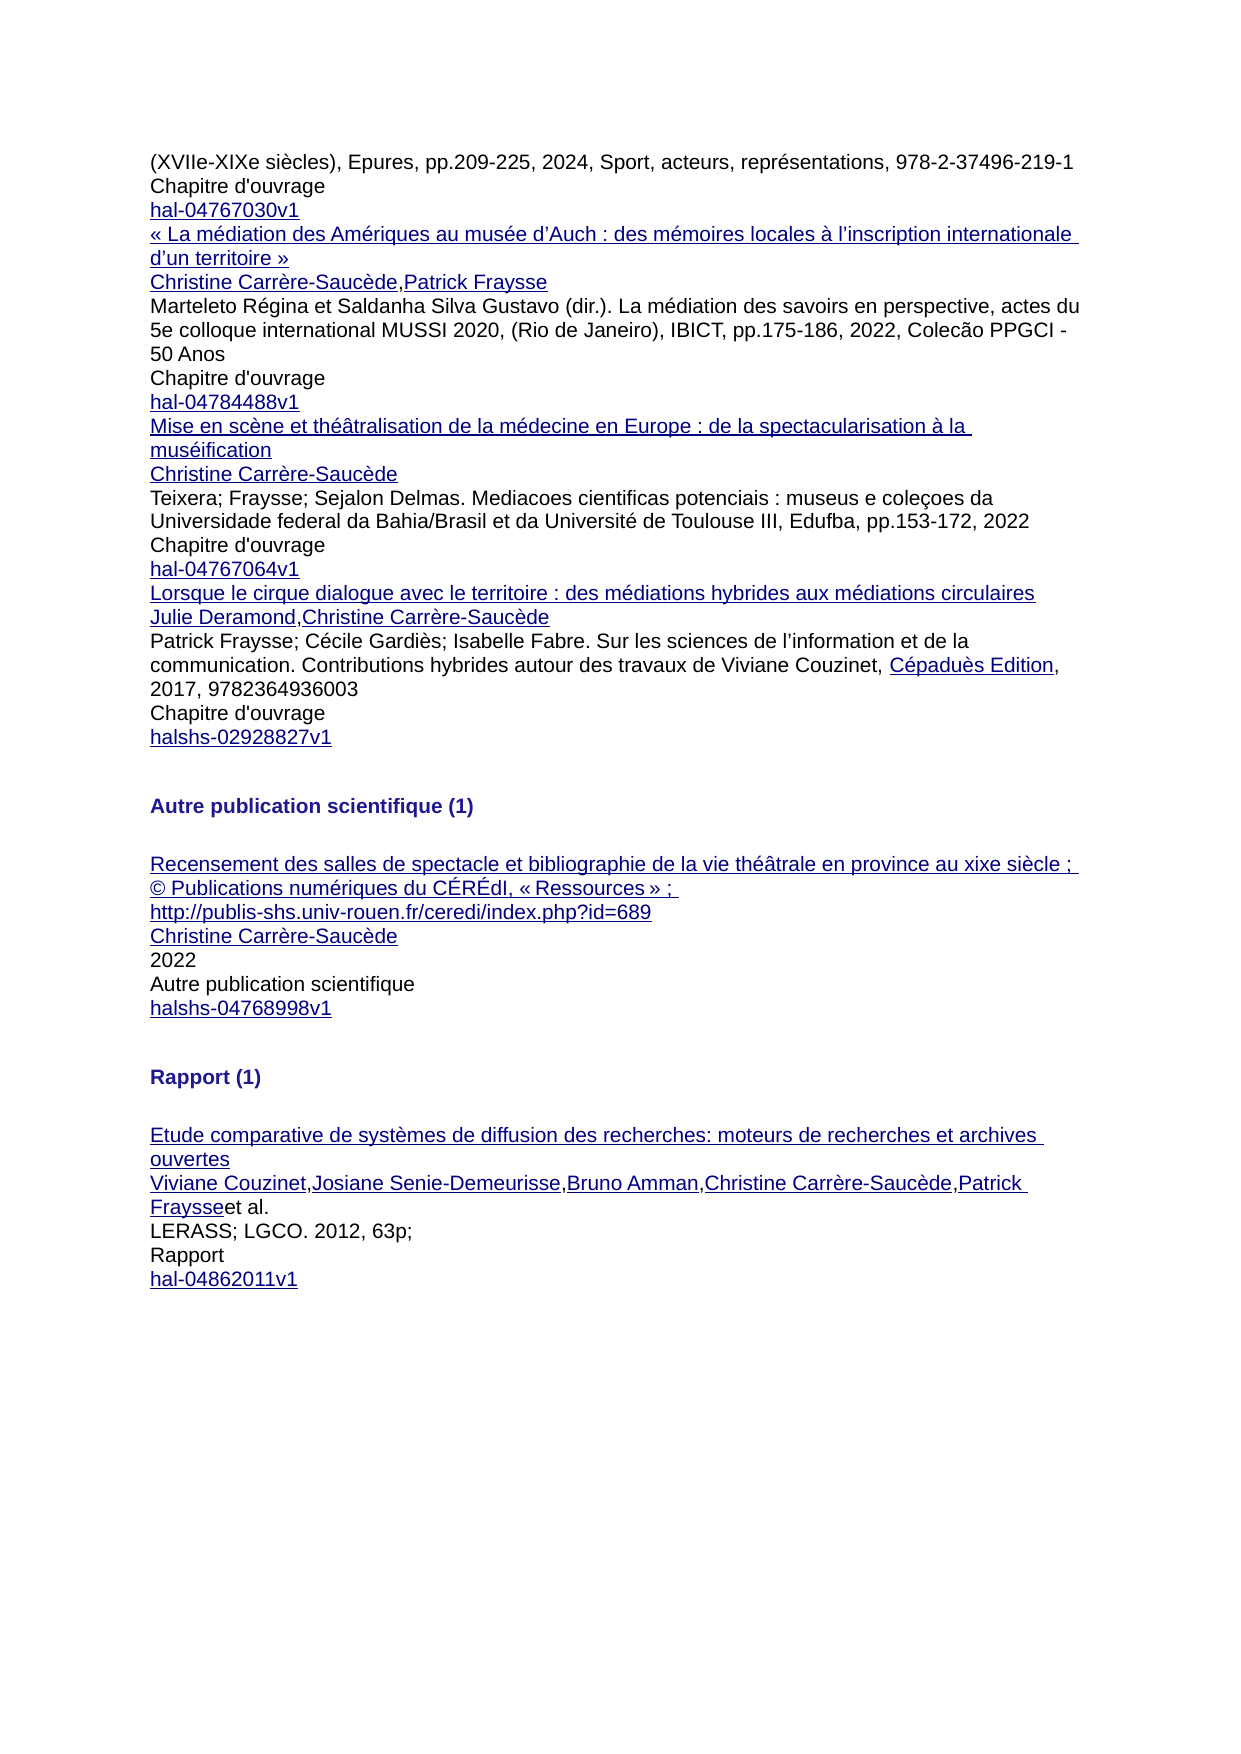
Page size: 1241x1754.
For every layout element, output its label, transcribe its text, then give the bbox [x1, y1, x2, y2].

subtitle Rapport (1) [150, 1064, 1090, 1088]
table_cell « La médiation des Amériques au musée d’Auch : des mémoires locales à l’inscription internationale d’un territoire » Christine Carrère-Saucède,Patrick Fraysse Marteleto Régina et Saldanha Silva Gustavo (dir.). La médiation des savoirs en perspective, actes du 5e colloque international MUSSI 2020, (Rio de Janeiro), IBICT, pp.175-186, 2022, Colecão PPGCI - 50 Anos Chapitre d'ouvrage hal-04784488v1 [150, 222, 1090, 413]
subtitle Autre publication scientifique (1) [150, 794, 1090, 818]
table_cell Lorsque le cirque dialogue avec le territoire : des médiations hybrides aux médiations circulaires Julie Deramond,Christine Carrère-Saucède Patrick Fraysse; Cécile Gardiès; Isabelle Fabre. Sur les sciences de l’information et de la communication. Contributions hybrides autour des travaux de Viviane Couzinet, Cépaduès Edition, 2017, 9782364936003 Chapitre d'ouvrage halshs-02928827v1 [150, 581, 1090, 749]
table_header Recensement des salles de spectacle et bibliographie de la vie théâtrale en province au xixe siècle ; © Publications numériques du CÉRÉdI, « Ressources » ; http://publis-shs.univ-rouen.fr/ceredi/index.php?id=689 Christine Carrère-Saucède 2022 Autre publication scientifique halshs-04768998v1 [150, 852, 1090, 1020]
table_header Etude comparative de systèmes de diffusion des recherches: moteurs de recherches et archives ouvertes Viviane Couzinet,Josiane Senie-Demeurisse,Bruno Amman,Christine Carrère-Saucède,Patrick Fraysseet al. LERASS; LGCO. 2012, 63p; Rapport hal-04862011v1 [150, 1123, 1090, 1291]
table_header (XVIIe-XIXe siècles), Epures, pp.209-225, 2024, Sport, acteurs, représentations, 978-2-37496-219-1 Chapitre d'ouvrage hal-04767030v1 [150, 150, 1090, 222]
table_cell Mise en scène et théâtralisation de la médecine en Europe : de la spectacularisation à la muséification Christine Carrère-Saucède Teixera; Fraysse; Sejalon Delmas. Mediacoes cientificas potenciais : museus e coleçoes da Universidade federal da Bahia/Brasil et da Université de Toulouse III, Edufba, pp.153-172, 2022 Chapitre d'ouvrage hal-04767064v1 [150, 414, 1090, 581]
